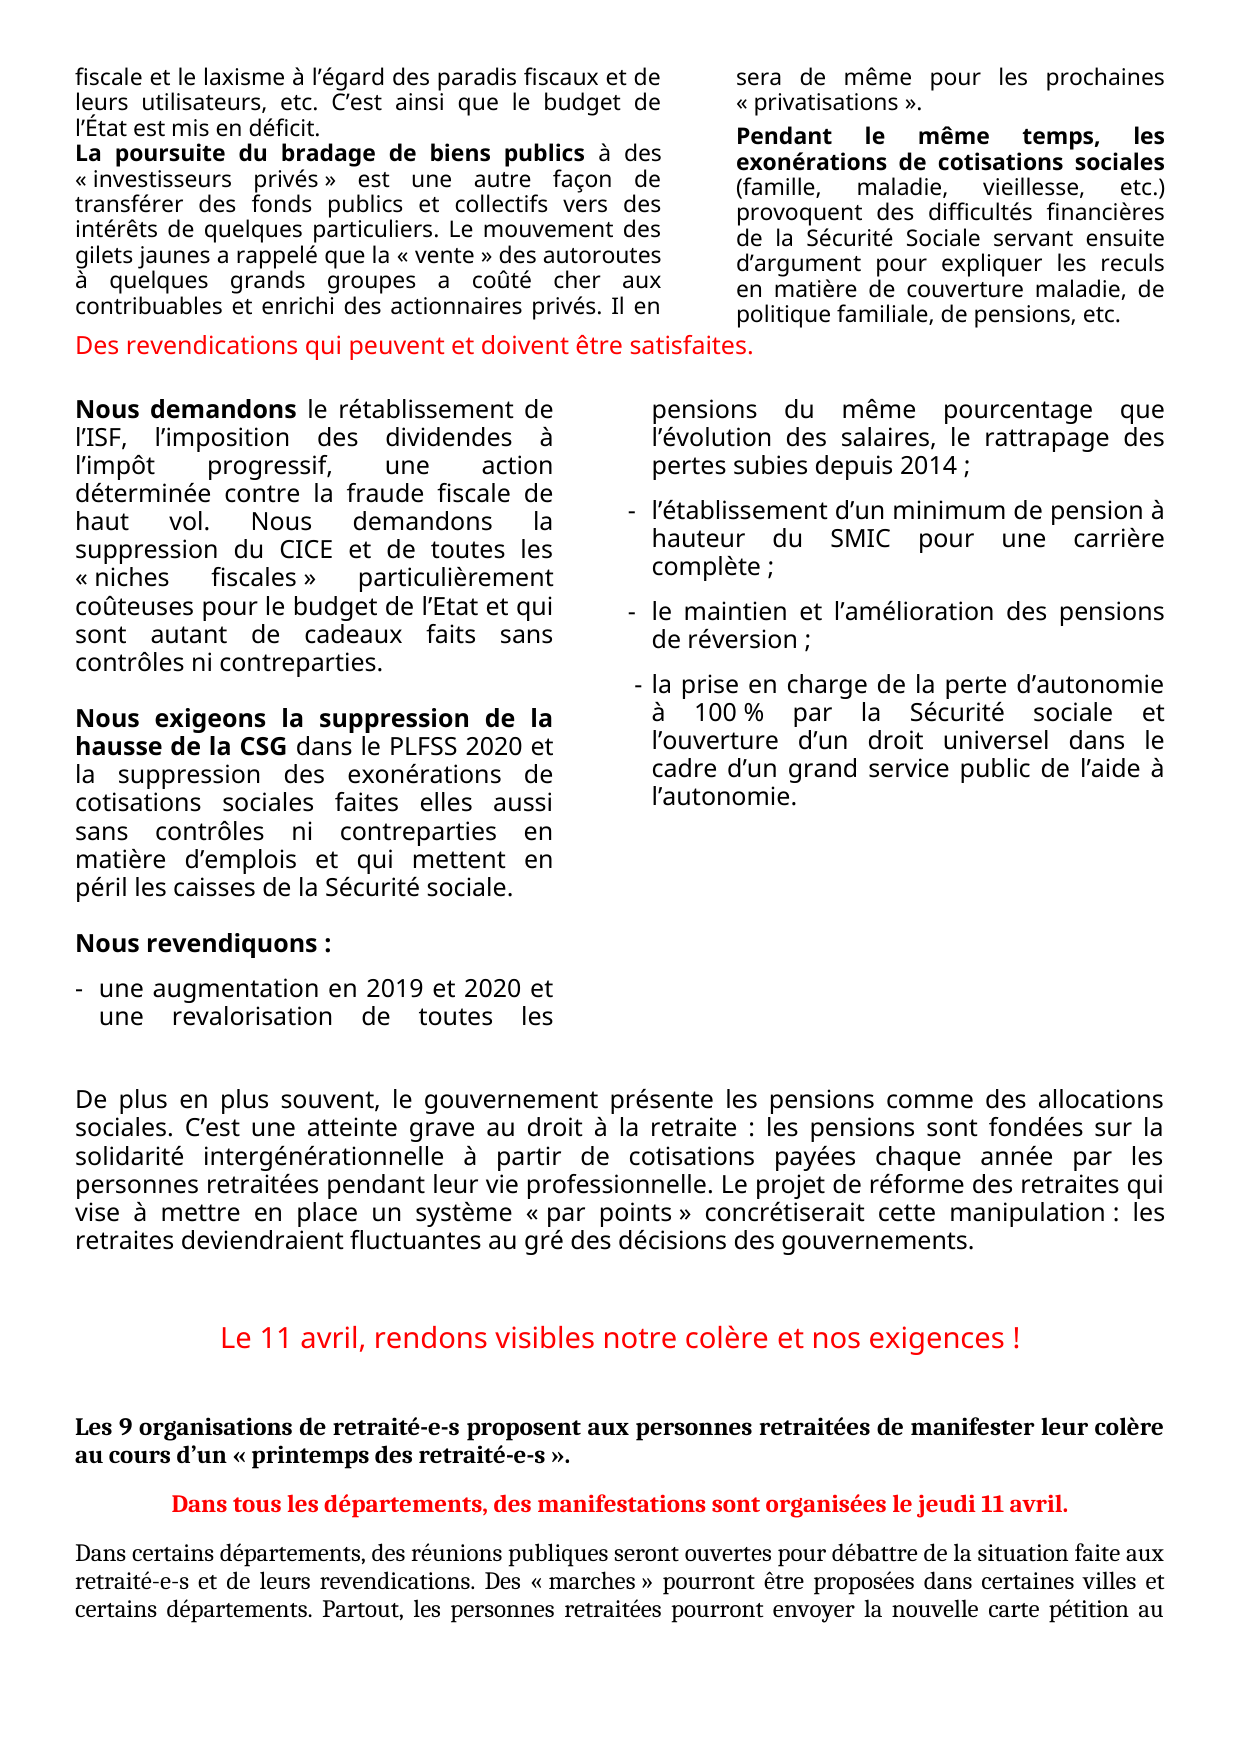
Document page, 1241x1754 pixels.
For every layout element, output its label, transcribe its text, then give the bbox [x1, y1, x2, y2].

text Le 11 avril, rendons visibles notre colère et nos exigences ! [75, 1317, 1165, 1357]
text Nous exigeons la suppression de la hausse de la CSG dans le PLFSS 2020 et la suppression des exonérations de cotisations sociales faites elles aussi sans contrôles ni contreparties en matière d’emplois et qui mettent en péril les caisses de la Sécurité sociale. [75, 705, 554, 902]
text sera de même pour les prochaines « privatisations ». [736, 65, 1165, 116]
text Nous revendiquons : [75, 930, 554, 958]
text Dans tous les départements, des manifestations sont organisées le jeudi 11 avril. [75, 1490, 1165, 1518]
text Dans certains départements, des réunions publiques seront ouvertes pour débattre de la situation faite aux retraité-e-s et de leurs revendications. Des « marches » pourront être proposées dans certaines villes et certains départements. Partout, les personnes retraitées pourront envoyer la nouvelle carte pétition au [75, 1539, 1165, 1623]
text - l’établissement d’un minimum de pension à hauteur du SMIC pour une carrière complète ; [628, 497, 1165, 581]
text Nous demandons le rétablissement de l’ISF, l’imposition des dividendes à l’impôt progressif, une action déterminée contre la fraude fiscale de haut vol. Nous demandons la suppression du CICE et de toutes les « niches fiscales » particulièrement coûteuses pour le budget de l’Etat et qui sont autant de cadeaux faits sans contrôles ni contreparties. [75, 396, 554, 677]
text De plus en plus souvent, le gouvernement présente les pensions comme des allocations sociales. C’est une atteinte grave au droit à la retraite : les pensions sont fondées sur la solidarité intergénérationnelle à partir de cotisations payées chaque année par les personnes retraitées pendant leur vie professionnelle. Le projet de réforme des retraites qui vise à mettre en place un système « par points » concrétiserait cette manipulation : les retraites deviendraient fluctuantes au gré des décisions des gouvernements. [75, 1086, 1165, 1255]
text - la prise en charge de la perte d’autonomie à 100 % par la Sécurité sociale et l’ouverture d’un droit universel dans le cadre d’un grand service public de l’aide à l’autonomie. [628, 671, 1165, 811]
text La poursuite du bradage de biens publics à des « investisseurs privés » est une autre façon de transférer des fonds publics et collectifs vers des intérêts de quelques particuliers. Le mouvement des gilets jaunes a rappelé que la « vente » des autoroutes à quelques grands groupes a coûté cher aux contribuables et enrichi des actionnaires privés. Il en [75, 141, 662, 319]
text Les 9 organisations de retraité-e-s proposent aux personnes retraitées de manifester leur colère au cours d’un « printemps des retraité-e-s ». [75, 1413, 1165, 1469]
text - une augmentation en 2019 et 2020 et une revalorisation de toutes les [75, 975, 554, 1031]
text - le maintien et l’amélioration des pensions de réversion ; [628, 598, 1165, 654]
text fiscale et le laxisme à l’égard des paradis fiscaux et de leurs utilisateurs, etc. C’est ainsi que le budget de l’État est mis en déficit. [75, 65, 662, 141]
text Pendant le même temps, les exonérations de cotisations sociales (famille, maladie, vieillesse, etc.) provoquent des difficultés financières de la Sécurité Sociale servant ensuite d’argument pour expliquer les reculs en matière de couverture maladie, de politique familiale, de pensions, etc. [736, 124, 1165, 327]
text Des revendications qui peuvent et doivent être satisfaites. [75, 327, 1165, 362]
text pensions du même pourcentage que l’évolution des salaires, le rattrapage des pertes subies depuis 2014 ; [628, 396, 1165, 480]
